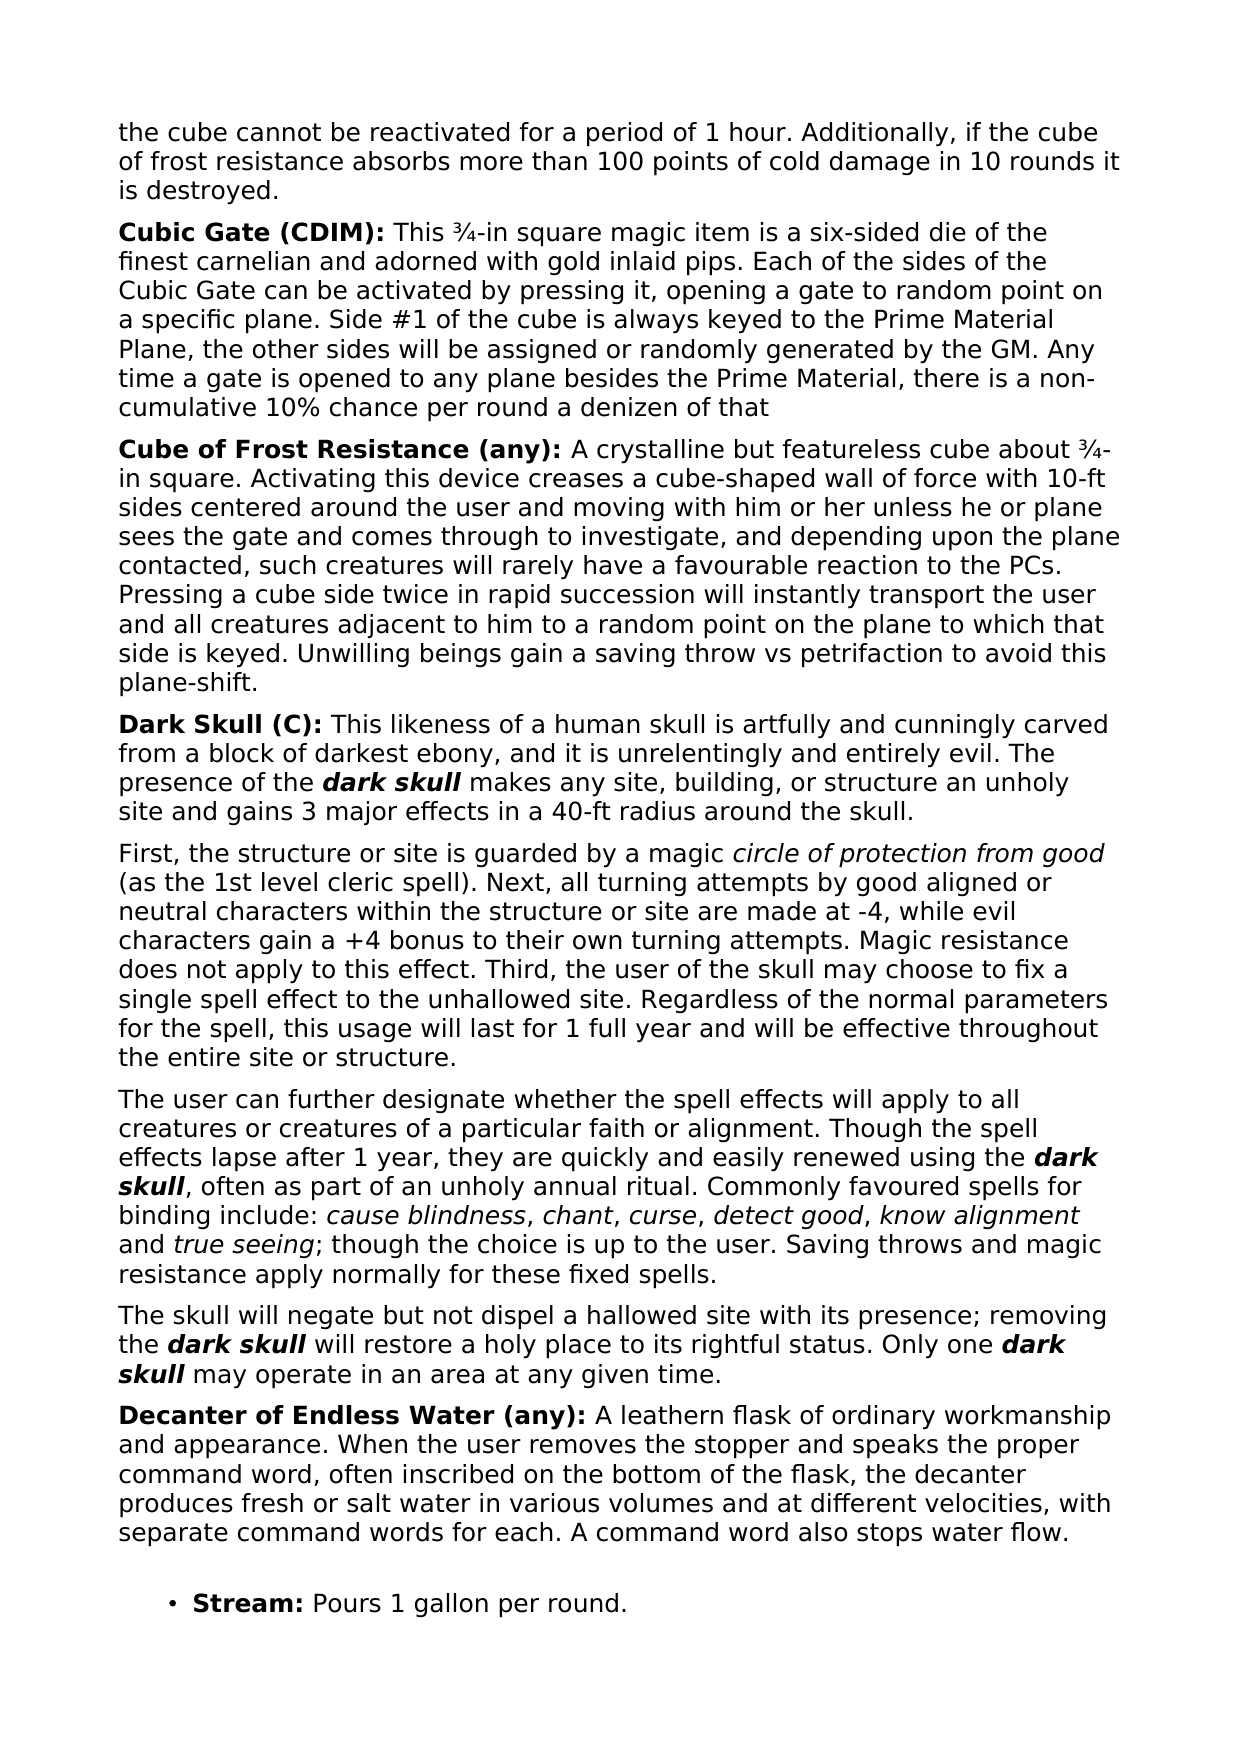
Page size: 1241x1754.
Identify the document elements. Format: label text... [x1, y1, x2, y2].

text The user can further designate whether the spell effects will apply to all creatures or creatures of a particular faith or alignment. Though the spell effects lapse after 1 year, they are quickly and easily renewed using the dark skull, often as part of an unholy annual ritual. Commonly favoured spells for binding include: cause blindness, chant, curse, detect good, know alignment and true seeing; though the choice is up to the user. Saving throws and magic resistance apply normally for these fixed spells. [118, 1085, 1122, 1289]
text The skull will negate but not dispel a hallowed site with its presence; removing the dark skull will restore a holy place to its rightful status. Only one dark skull may operate in an area at any given time. [118, 1301, 1122, 1389]
text the cube cannot be reactivated for a period of 1 hour. Additionally, if the cube of frost resistance absorbs more than 100 points of cold damage in 10 rounds it is destroyed. [118, 118, 1122, 206]
text Cube of Frost Resistance (any): A crystalline but featureless cube about ¾-in square. Activating this device creases a cube-shaped wall of force with 10-ft sides centered around the user and moving with him or her unless he or plane sees the gate and comes through to investigate, and depending upon the plane contacted, such creatures will rarely have a favourable reaction to the PCs. Pressing a cube side twice in rapid succession will instantly transport the user and all creatures adjacent to him to a random point on the plane to which that side is keyed. Unwilling beings gain a saving throw vs petrifaction to avoid this plane-shift. [118, 435, 1122, 697]
text Dark Skull (C): This likeness of a human skull is artfully and cunningly carved from a block of darkest ebony, and it is unrelentingly and entirely evil. The presence of the dark skull makes any site, building, or structure an unholy site and gains 3 major effects in a 40-ft radius around the skull. [118, 710, 1122, 826]
text First, the structure or site is guarded by a magic circle of protection from good (as the 1st level cleric spell). Next, all turning attempts by good aligned or neutral characters within the structure or site are made at -4, while evil characters gain a +4 bonus to their own turning attempts. Magic resistance does not apply to this effect. Third, the user of the skull may choose to fix a single spell effect to the unhallowed site. Regardless of the normal parameters for the spell, this usage will last for 1 full year and will be effective throughout the entire site or structure. [118, 839, 1122, 1072]
list Stream: Pours 1 gallon per round. [177, 1589, 1122, 1618]
text Cubic Gate (CDIM): This ¾-in square magic item is a six-sided die of the finest carnelian and adorned with gold inlaid pips. Each of the sides of the Cubic Gate can be activated by pressing it, opening a gate to random point on a specific plane. Side #1 of the cube is always keyed to the Prime Material Plane, the other sides will be assigned or randomly generated by the GM. Any time a gate is opened to any plane besides the Prime Material, there is a non-cumulative 10% chance per round a denizen of that [118, 218, 1122, 422]
text Decanter of Endless Water (any): A leathern flask of ordinary workmanship and appearance. When the user removes the stopper and speaks the proper command word, often inscribed on the bottom of the flask, the decanter produces fresh or salt water in various volumes and at different velocities, with separate command words for each. A command word also stops water flow. [118, 1401, 1122, 1547]
